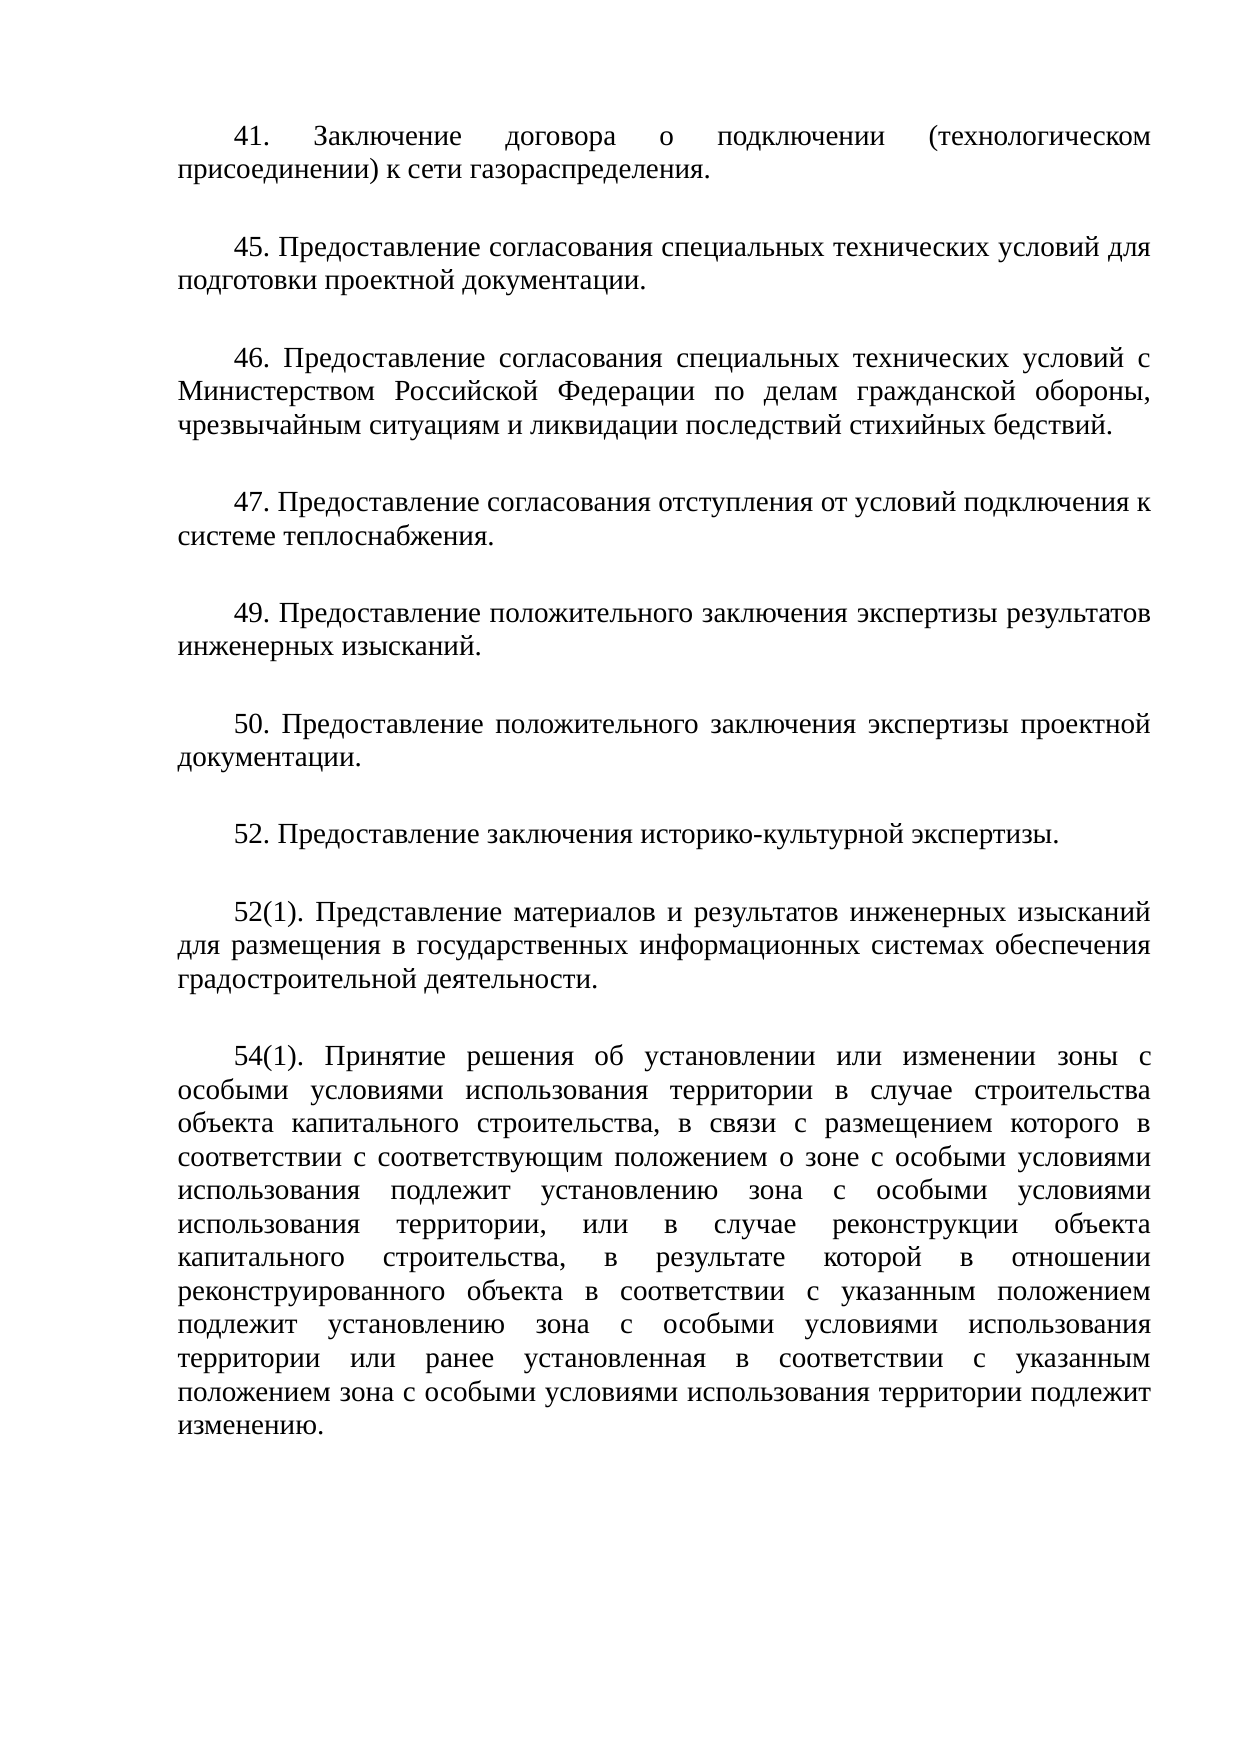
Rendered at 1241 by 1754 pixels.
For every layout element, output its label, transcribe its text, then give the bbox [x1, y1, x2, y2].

text 45. Предоставление согласования специальных технических условий для подготовки проектной документации. [177, 229, 1152, 296]
text 52(1). Представление материалов и результатов инженерных изысканий для размещения в государственных информационных системах обеспечения градостроительной деятельности. [177, 894, 1152, 994]
text 52. Предоставление заключения историко-культурной экспертизы. [177, 817, 1152, 850]
text 46. Предоставление согласования специальных технических условий с Министерством Российской Федерации по делам гражданской обороны, чрезвычайным ситуациям и ликвидации последствий стихийных бедствий. [177, 340, 1152, 440]
text 41. Заключение договора о подключении (технологическом присоединении) к сети газораспределения. [177, 118, 1152, 185]
text 50. Предоставление положительного заключения экспертизы проектной документации. [177, 706, 1152, 773]
text 54(1). Принятие решения об установлении или изменении зоны с особыми условиями использования территории в случае строительства объекта капитального строительства, в связи с размещением которого в соответствии с соответствующим положением о зоне с особыми условиями использования подлежит установлению зона с особыми условиями использования территории, или в случае реконструкции объекта капитального строительства, в результате которой в отношении реконструированного объекта в соответствии с указанным положением подлежит установлению зона с особыми условиями использования территории или ранее установленная в соответствии с указанным положением зона с особыми условиями использования территории подлежит изменению. [177, 1038, 1152, 1441]
text 49. Предоставление положительного заключения экспертизы результатов инженерных изысканий. [177, 595, 1152, 662]
text 47. Предоставление согласования отступления от условий подключения к системе теплоснабжения. [177, 484, 1152, 551]
